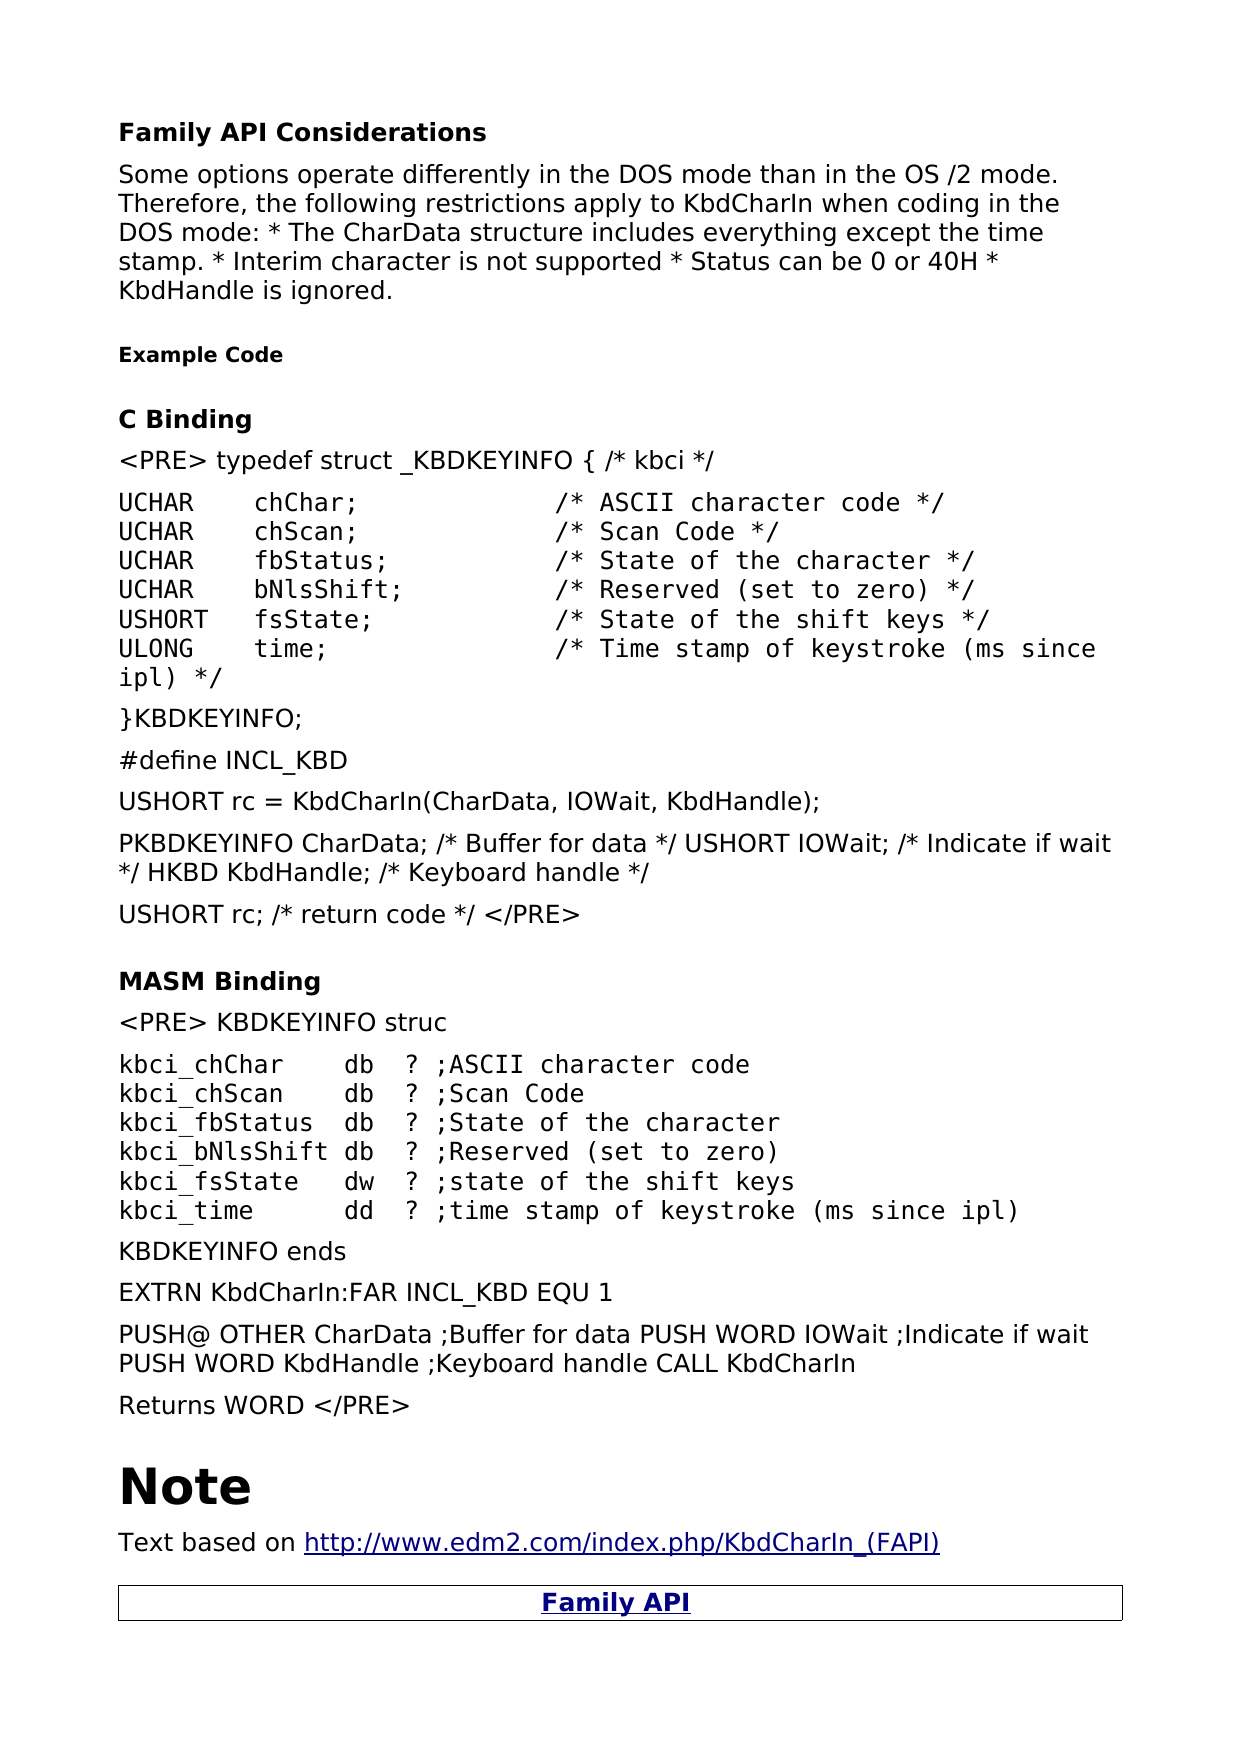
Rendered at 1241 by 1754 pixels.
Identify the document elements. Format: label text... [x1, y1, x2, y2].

text PKBDKEYINFO CharData; /* Buffer for data */ USHORT IOWait; /* Indicate if wait */ HKBD KbdHandle; /* Keyboard handle */ [118, 829, 1122, 887]
table_header Family API [119, 1586, 1122, 1620]
text <PRE> KBDKEYINFO struc [118, 1008, 1122, 1037]
text Some options operate differently in the DOS mode than in the OS /2 mode. Therefore, the following restrictions apply to KbdCharIn when coding in the DOS mode: * The CharData structure includes everything except the time stamp. * Interim character is not supported * Status can be 0 or 40H * KbdHandle is ignored. [118, 160, 1122, 306]
text }KBDKEYINFO; [118, 704, 1122, 733]
subtitle C Binding [118, 405, 1122, 434]
text Text based on http://www.edm2.com/index.php/KbdCharIn_(FAPI) [118, 1528, 1122, 1557]
text Returns WORD </PRE> [118, 1391, 1122, 1420]
text KBDKEYINFO ends [118, 1237, 1122, 1266]
text <PRE> typedef struct _KBDKEYINFO { /* kbci */ [118, 447, 1122, 476]
subtitle Example Code [118, 343, 1122, 367]
text USHORT rc = KbdCharIn(CharData, IOWait, KbdHandle); [118, 787, 1122, 817]
text EXTRN KbdCharIn:FAR INCL_KBD EQU 1 [118, 1278, 1122, 1308]
text #define INCL_KBD [118, 746, 1122, 775]
text USHORT rc; /* return code */ </PRE> [118, 900, 1122, 929]
subtitle Family API Considerations [118, 118, 1122, 147]
text UCHAR chChar; /* ASCII character code */ UCHAR chScan; /* Scan Code */ UCHAR fbStatus; /* State of the character */ UCHAR bNlsShift; /* Reserved (set to zero) */ USHORT fsState; /* State of the shift keys */ ULONG time; /* Time stamp of keystroke (ms since ipl) */ [118, 488, 1122, 692]
text kbci_chChar db ? ;ASCII character code kbci_chScan db ? ;Scan Code kbci_fbStatus db ? ;State of the character kbci_bNlsShift db ? ;Reserved (set to zero) kbci_fsState dw ? ;state of the shift keys kbci_time dd ? ;time stamp of keystroke (ms since ipl) [118, 1050, 1122, 1225]
subtitle Note [118, 1458, 1122, 1516]
subtitle MASM Binding [118, 967, 1122, 996]
text PUSH@ OTHER CharData ;Buffer for data PUSH WORD IOWait ;Indicate if wait PUSH WORD KbdHandle ;Keyboard handle CALL KbdCharIn [118, 1320, 1122, 1378]
